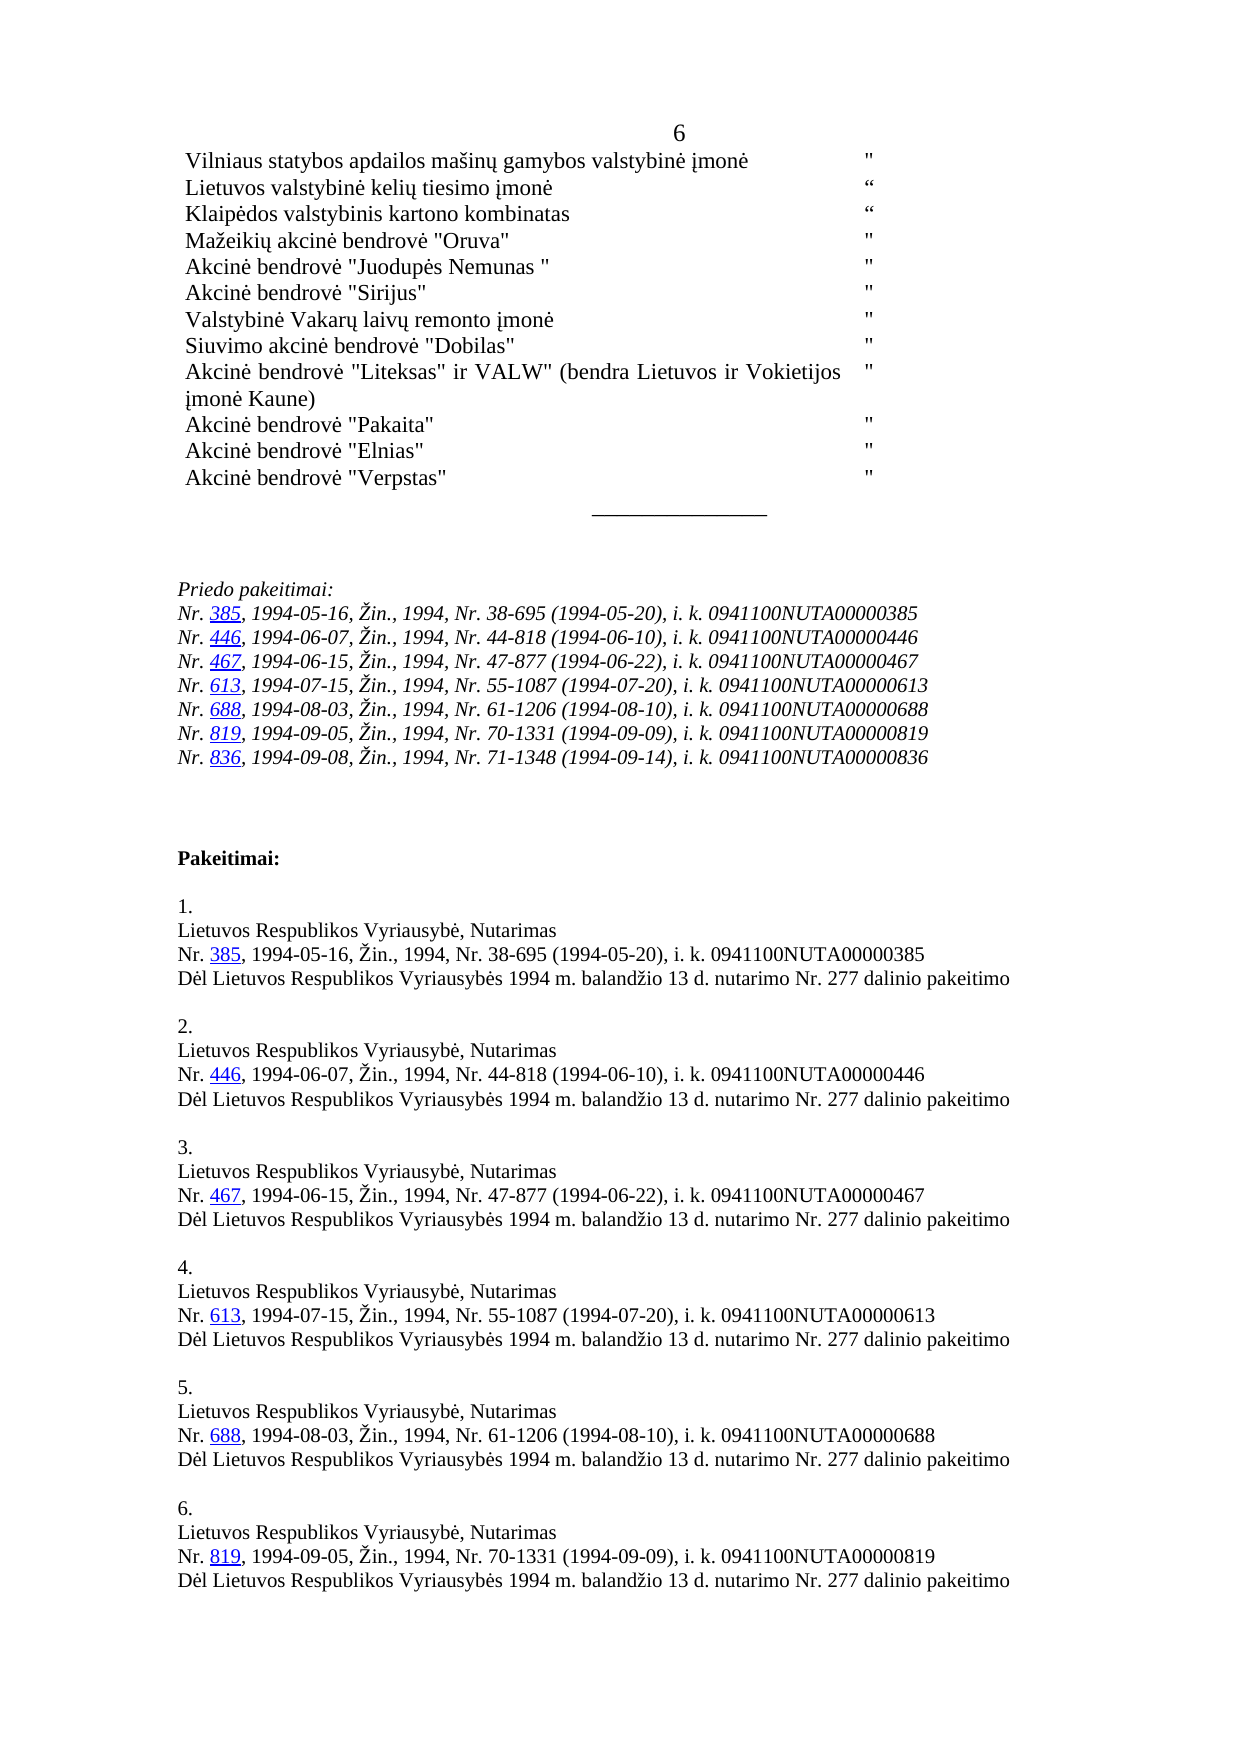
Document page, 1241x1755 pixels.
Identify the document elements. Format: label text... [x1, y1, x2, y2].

table_cell Vilniaus statybos apdailos mašinų gamybos valstybinė įmonė [174, 148, 853, 174]
text Nr. 836, 1994-09-08, Žin., 1994, Nr. 71-1348 (1994-09-14), i. k. 0941100NUTA00000836 [177, 745, 1181, 769]
table_cell Valstybinė Vakarų laivų remonto įmonė [174, 306, 853, 332]
text Nr. 613, 1994-07-15, Žin., 1994, Nr. 55-1087 (1994-07-20), i. k. 0941100NUTA00000613 [177, 1303, 1181, 1327]
table_cell “ [853, 200, 1100, 227]
text Lietuvos Respublikos Vyriausybė, Nutarimas [177, 1159, 1181, 1183]
text ______________ [177, 490, 1181, 519]
text Nr. 385, 1994-05-16, Žin., 1994, Nr. 38-695 (1994-05-20), i. k. 0941100NUTA00000385 [177, 601, 1181, 624]
text Lietuvos Respublikos Vyriausybė, Nutarimas [177, 1038, 1181, 1062]
table_cell " [853, 438, 1100, 464]
text Nr. 446, 1994-06-07, Žin., 1994, Nr. 44-818 (1994-06-10), i. k. 0941100NUTA00000446 [177, 1062, 1181, 1086]
text 1. [177, 894, 1181, 918]
text Nr. 819, 1994-09-05, Žin., 1994, Nr. 70-1331 (1994-09-09), i. k. 0941100NUTA00000819 [177, 721, 1181, 745]
text 2. [177, 1014, 1181, 1038]
text Nr. 688, 1994-08-03, Žin., 1994, Nr. 61-1206 (1994-08-10), i. k. 0941100NUTA00000688 [177, 1423, 1181, 1447]
text 6. [177, 1496, 1181, 1519]
text Lietuvos Respublikos Vyriausybė, Nutarimas [177, 1399, 1181, 1423]
text 5. [177, 1375, 1181, 1399]
text Lietuvos Respublikos Vyriausybė, Nutarimas [177, 1279, 1181, 1303]
text Nr. 467, 1994-06-15, Žin., 1994, Nr. 47-877 (1994-06-22), i. k. 0941100NUTA00000467 [177, 1183, 1181, 1207]
table_cell " [853, 306, 1100, 332]
table_cell Akcinė bendrovė "Liteksas" ir VALW" (bendra Lietuvos ir Vokietijos įmonė Kaune) [174, 359, 853, 411]
text Nr. 467, 1994-06-15, Žin., 1994, Nr. 47-877 (1994-06-22), i. k. 0941100NUTA00000467 [177, 649, 1181, 673]
text Lietuvos Respublikos Vyriausybė, Nutarimas [177, 918, 1181, 942]
table_cell " [853, 411, 1100, 437]
text Dėl Lietuvos Respublikos Vyriausybės 1994 m. balandžio 13 d. nutarimo Nr. 277 dalinio pakeitimo [177, 966, 1181, 990]
table_cell " [853, 279, 1100, 306]
text Lietuvos Respublikos Vyriausybė, Nutarimas [177, 1519, 1181, 1544]
text Pakeitimai: [177, 846, 1181, 870]
text Nr. 446, 1994-06-07, Žin., 1994, Nr. 44-818 (1994-06-10), i. k. 0941100NUTA00000446 [177, 624, 1181, 649]
text Dėl Lietuvos Respublikos Vyriausybės 1994 m. balandžio 13 d. nutarimo Nr. 277 dalinio pakeitimo [177, 1207, 1181, 1231]
text Priedo pakeitimai: [177, 576, 1181, 601]
table_cell " [853, 227, 1100, 253]
table_cell Akcinė bendrovė "Verpstas" [174, 464, 853, 490]
table_cell Akcinė bendrovė "Sirijus" [174, 279, 853, 306]
table_cell Mažeikių akcinė bendrovė "Oruva" [174, 227, 853, 253]
text Nr. 819, 1994-09-05, Žin., 1994, Nr. 70-1331 (1994-09-09), i. k. 0941100NUTA00000819 [177, 1544, 1181, 1568]
table_cell " [853, 253, 1100, 279]
table_cell " [853, 464, 1100, 490]
table_cell Klaipėdos valstybinis kartono kombinatas [174, 200, 853, 227]
text Dėl Lietuvos Respublikos Vyriausybės 1994 m. balandžio 13 d. nutarimo Nr. 277 dalinio pakeitimo [177, 1327, 1181, 1351]
table_cell Akcinė bendrovė "Elnias" [174, 438, 853, 464]
text Dėl Lietuvos Respublikos Vyriausybės 1994 m. balandžio 13 d. nutarimo Nr. 277 dalinio pakeitimo [177, 1086, 1181, 1111]
text 3. [177, 1134, 1181, 1159]
text Nr. 688, 1994-08-03, Žin., 1994, Nr. 61-1206 (1994-08-10), i. k. 0941100NUTA00000688 [177, 697, 1181, 721]
text Dėl Lietuvos Respublikos Vyriausybės 1994 m. balandžio 13 d. nutarimo Nr. 277 dalinio pakeitimo [177, 1447, 1181, 1471]
table_cell " [853, 359, 1100, 411]
table_cell Akcinė bendrovė "Pakaita" [174, 411, 853, 437]
table_cell “ [853, 174, 1100, 200]
table_cell Siuvimo akcinė bendrovė "Dobilas" [174, 332, 853, 358]
text 4. [177, 1255, 1181, 1279]
table_cell " [853, 148, 1100, 174]
text Nr. 613, 1994-07-15, Žin., 1994, Nr. 55-1087 (1994-07-20), i. k. 0941100NUTA00000613 [177, 673, 1181, 697]
table_cell Lietuvos valstybinė kelių tiesimo įmonė [174, 174, 853, 200]
table_cell " [853, 332, 1100, 358]
table_cell Akcinė bendrovė "Juodupės Nemunas " [174, 253, 853, 279]
text Nr. 385, 1994-05-16, Žin., 1994, Nr. 38-695 (1994-05-20), i. k. 0941100NUTA00000385 [177, 942, 1181, 966]
text Dėl Lietuvos Respublikos Vyriausybės 1994 m. balandžio 13 d. nutarimo Nr. 277 dalinio pakeitimo [177, 1568, 1181, 1592]
